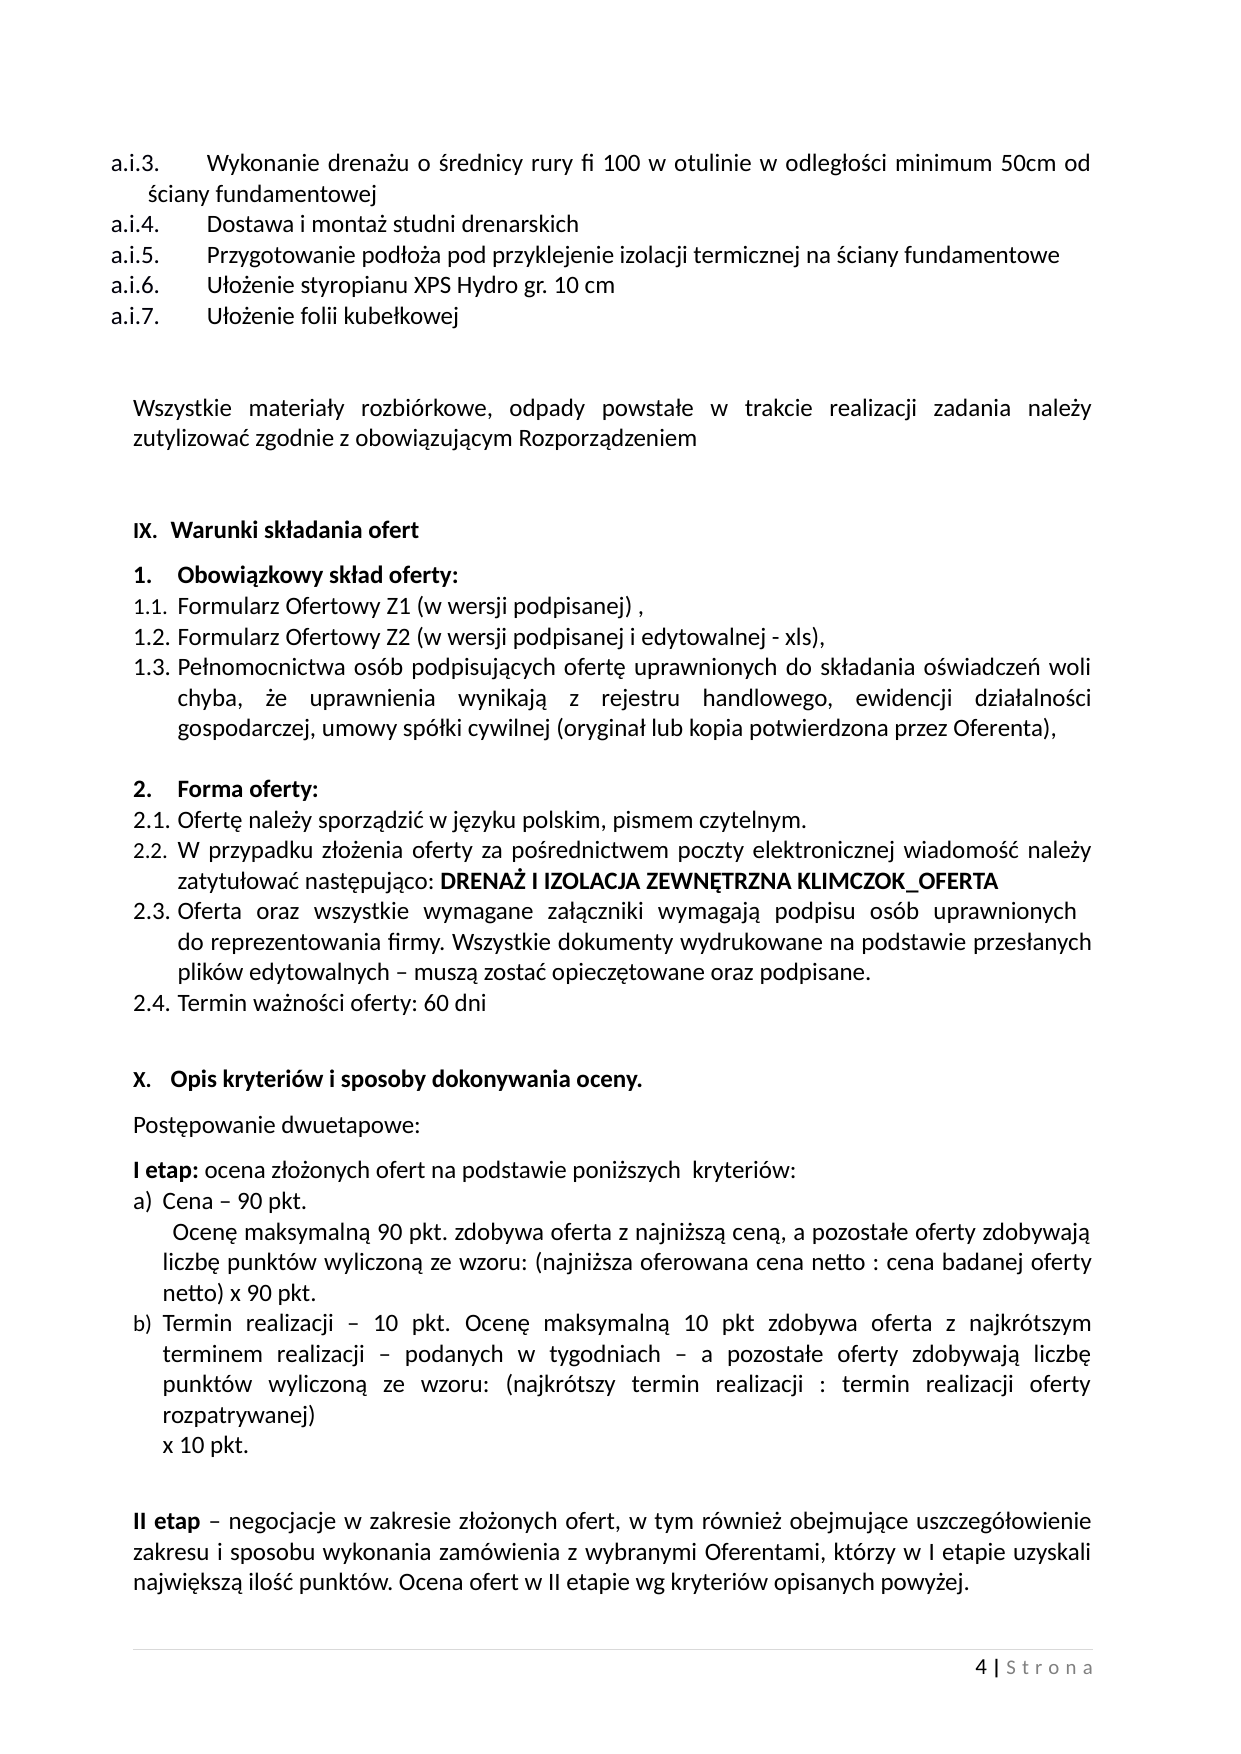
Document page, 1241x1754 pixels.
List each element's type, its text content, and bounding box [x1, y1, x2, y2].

list Oferta oraz wszystkie wymagane załączniki wymagają podpisu osób uprawnionych do reprezentowania firmy. Wszystkie dokumenty wydrukowane na podstawie przesłanych plików edytowalnych – muszą zostać opieczętowane oraz podpisane. [133, 895, 1093, 987]
list Ofertę należy sporządzić w języku polskim, pismem czytelnym. [133, 804, 1093, 834]
list Warunki składania ofert [133, 514, 1093, 544]
list W przypadku złożenia oferty za pośrednictwem poczty elektronicznej wiadomość należy zatytułować następująco: DRENAŻ I IZOLACJA ZEWNĘTRZNA KLIMCZOK_OFERTA [133, 834, 1093, 895]
list Wykonanie drenażu o średnicy rury fi 100 w otulinie w odległości minimum 50cm od ściany fundamentowej [111, 148, 1093, 209]
list Cena – 90 pkt. [133, 1185, 1093, 1216]
list Przygotowanie podłoża pod przyklejenie izolacji termicznej na ściany fundamentowe [111, 239, 1093, 270]
text Postępowanie dwuetapowe: [133, 1109, 1093, 1139]
list Dostawa i montaż studni drenarskich [111, 209, 1093, 239]
text I etap: ocena złożonych ofert na podstawie poniższych kryteriów: [133, 1154, 1093, 1185]
list Formularz Ofertowy Z1 (w wersji podpisanej) , [133, 590, 1093, 621]
list Formularz Ofertowy Z2 (w wersji podpisanej i edytowalnej - xls), [133, 621, 1093, 651]
list Pełnomocnictwa osób podpisujących ofertę uprawnionych do składania oświadczeń woli chyba, że uprawnienia wynikają z rejestru handlowego, ewidencji działalności gospodarczej, umowy spółki cywilnej (oryginał lub kopia potwierdzona przez Oferenta), [133, 651, 1093, 743]
list II etap – negocjacje w zakresie złożonych ofert, w tym również obejmujące uszczegółowienie zakresu i sposobu wykonania zamówienia z wybranymi Oferentami, którzy w I etapie uzyskali największą ilość punktów. Ocena ofert w II etapie wg kryteriów opisanych powyżej. [133, 1506, 1093, 1597]
list Opis kryteriów i sposoby dokonywania oceny. [133, 1063, 1093, 1094]
list Ułożenie styropianu XPS Hydro gr. 10 cm [111, 270, 1093, 300]
list Wszystkie materiały rozbiórkowe, odpady powstałe w trakcie realizacji zadania należy zutylizować zgodnie z obowiązującym Rozporządzeniem [133, 392, 1093, 453]
list Termin realizacji – 10 pkt. Ocenę maksymalną 10 pkt zdobywa oferta z najkrótszym terminem realizacji – podanych w tygodniach – a pozostałe oferty zdobywają liczbę punktów wyliczoną ze wzoru: (najkrótszy termin realizacji : termin realizacji oferty rozpatrywanej) x 10 pkt. [133, 1307, 1093, 1460]
list Termin ważności oferty: 60 dni [133, 987, 1093, 1017]
list Ułożenie folii kubełkowej [111, 300, 1093, 331]
list Ocenę maksymalną 90 pkt. zdobywa oferta z najniższą ceną, a pozostałe oferty zdobywają liczbę punktów wyliczoną ze wzoru: (najniższa oferowana cena netto : cena badanej oferty netto) x 90 pkt. [133, 1216, 1093, 1307]
list Forma oferty: [133, 773, 1093, 804]
list Obowiązkowy skład oferty: [133, 559, 1093, 590]
